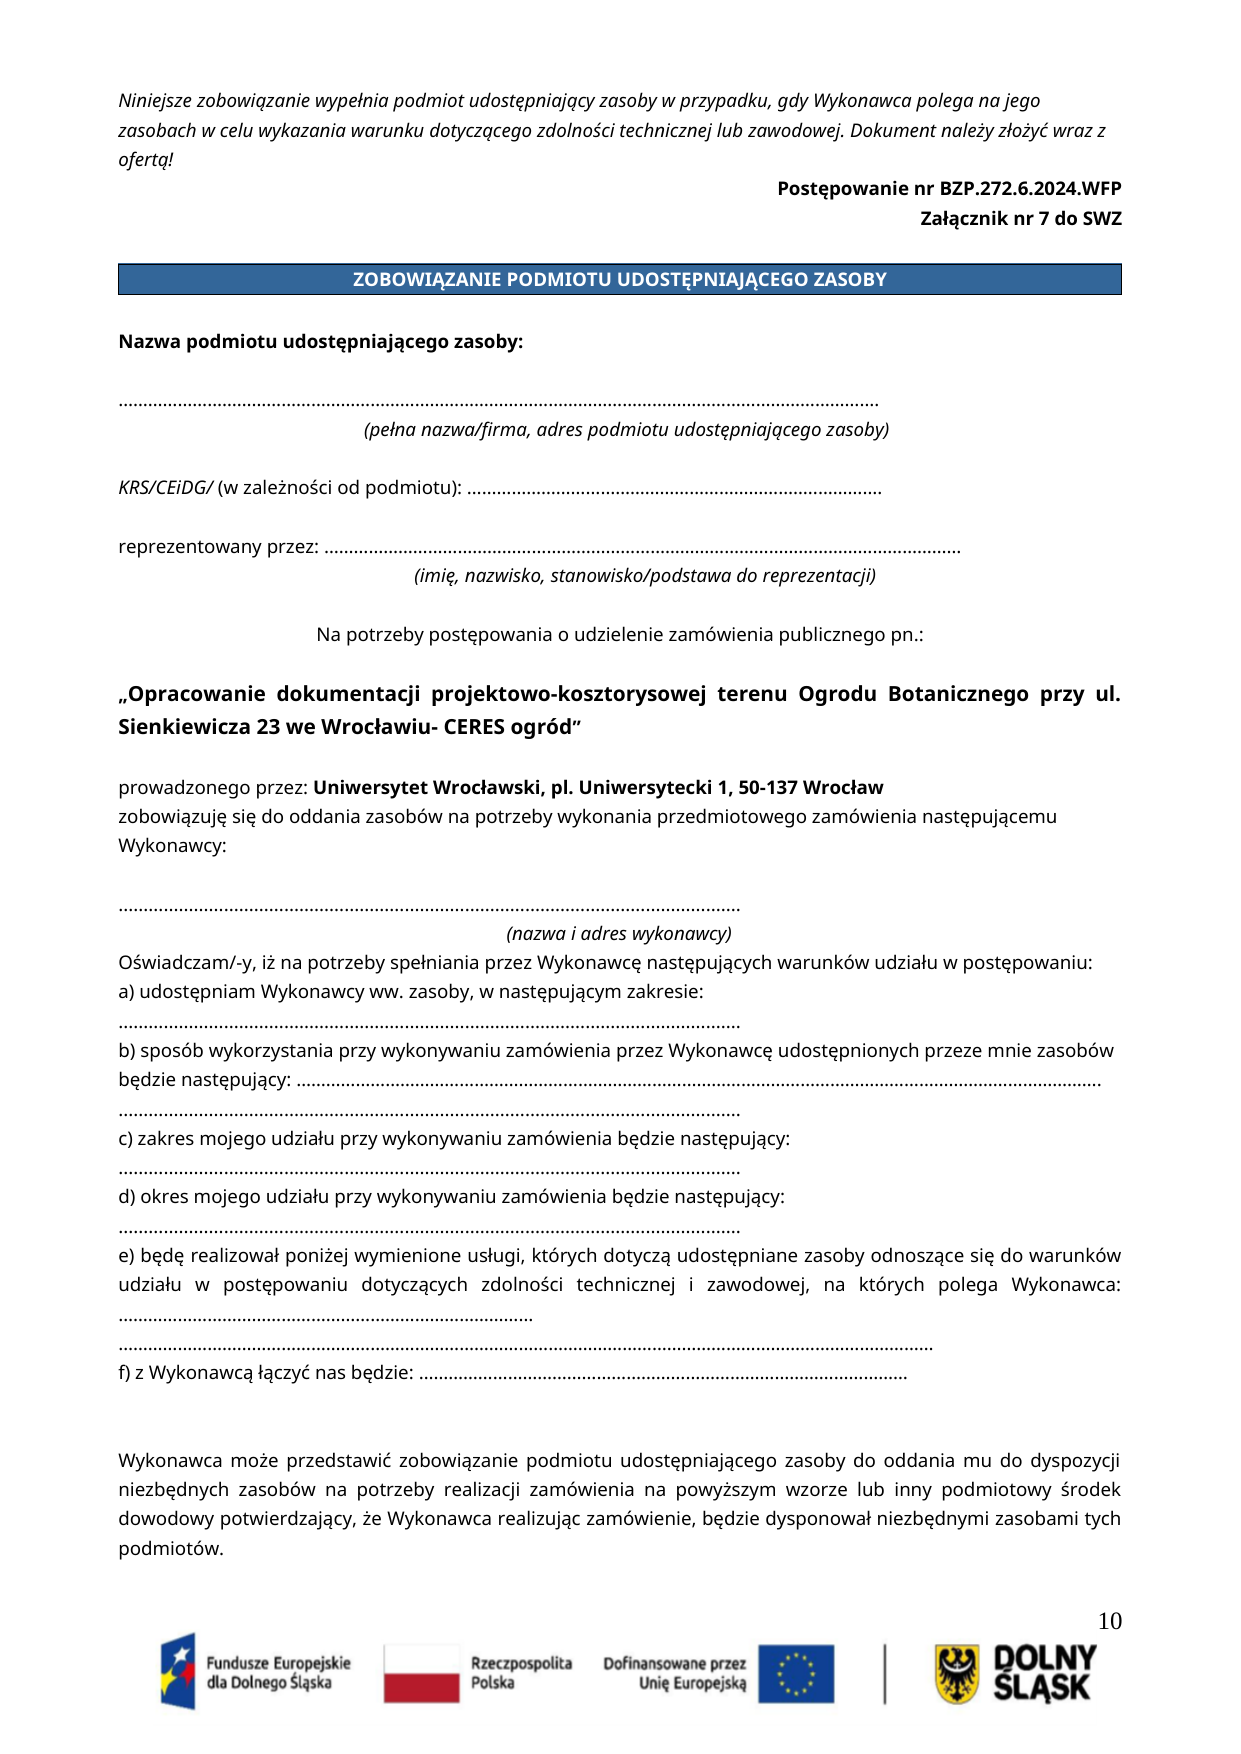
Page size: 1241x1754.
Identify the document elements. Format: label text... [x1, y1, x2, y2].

text KRS/CEiDG/ (w zależności od podmiotu): ……………………………………………………………..…………. [118, 474, 1137, 500]
text ............................................................................................................................ [118, 1096, 1122, 1121]
text Postępowanie nr BZP.272.6.2024.WFP [156, 176, 1122, 201]
text f) z Wykonawcą łączyć nas będzie: ……………………………………………………………………………………… [118, 1359, 1122, 1385]
text (pełna nazwa/firma, adres podmiotu udostępniającego zasoby) [118, 416, 1137, 442]
text (nazwa i adres wykonawcy) [118, 920, 1122, 946]
text c) zakres mojego udziału przy wykonywaniu zamówienia będzie następujący: [118, 1125, 1122, 1151]
text e) będę realizował poniżej wymienione usługi, których dotyczą udostępniane zasoby odnoszące się do warunków udziału w postępowaniu dotyczących zdolności technicznej i zawodowej, na których polega Wykonawca: ………………………………………………………………………… [118, 1242, 1122, 1326]
text Załącznik nr 7 do SWZ [156, 205, 1122, 230]
text a) udostępniam Wykonawcy ww. zasoby, w następującym zakresie: [118, 979, 1122, 1004]
text Niniejsze zobowiązanie wypełnia podmiot udostępniający zasoby w przypadku, gdy Wykonawca polega na jego zasobach w celu wykazania warunku dotyczącego zdolności technicznej lub zawodowej. Dokument należy złożyć wraz z ofertą! [118, 88, 1122, 172]
text (imię, nazwisko, stanowisko/podstawa do reprezentacji) [414, 562, 1122, 588]
text Na potrzeby postępowania o udzielenie zamówienia publicznego pn.: [118, 621, 1122, 646]
text ............................................................................................................................ [118, 891, 1122, 917]
text ............................................................................................................................ [118, 1154, 1122, 1180]
text „Opracowanie dokumentacji projektowo-kosztorysowej terenu Ogrodu Botanicznego przy ul. Sienkiewicza 23 we Wrocławiu- CERES ogród” [118, 679, 1122, 741]
text zobowiązuję się do oddania zasobów na potrzeby wykonania przedmiotowego zamówienia następującemu Wykonawcy: [118, 803, 1122, 858]
subtitle ZOBOWIĄZANIE PODMIOTU UDOSTĘPNIAJĄCEGO ZASOBY [119, 265, 1121, 294]
text ............................................................................................................................ [118, 1008, 1122, 1034]
text b) sposób wykorzystania przy wykonywaniu zamówienia przez Wykonawcę udostępnionych przeze mnie zasobów będzie następujący: ………………………………………………………………………………………………………………………………………………. [118, 1037, 1122, 1092]
text reprezentowany przez: ………………………………………………………………………………………………………………… [118, 533, 1122, 559]
text d) okres mojego udziału przy wykonywaniu zamówienia będzie następujący: [118, 1184, 1122, 1209]
text ………………………………………………………………………………………………………………………………………………… [118, 1330, 1122, 1356]
text Nazwa podmiotu udostępniającego zasoby: [118, 328, 1122, 354]
text ………………………………………………………………………………………………………………………………………. [118, 387, 1122, 412]
text Oświadczam/-y, iż na potrzeby spełniania przez Wykonawcę następujących warunków udziału w postępowaniu: [118, 949, 1122, 975]
text prowadzonego przez: Uniwersytet Wrocławski, pl. Uniwersytecki 1, 50-137 Wrocław [118, 774, 1122, 799]
text ............................................................................................................................ [118, 1213, 1122, 1238]
text Wykonawca może przedstawić zobowiązanie podmiotu udostępniającego zasoby do oddania mu do dyspozycji niezbędnych zasobów na potrzeby realizacji zamówienia na powyższym wzorze lub inny podmiotowy środek dowodowy potwierdzający, że Wykonawca realizując zamówienie, będzie dysponował niezbędnymi zasobami tych podmiotów. [118, 1447, 1122, 1561]
